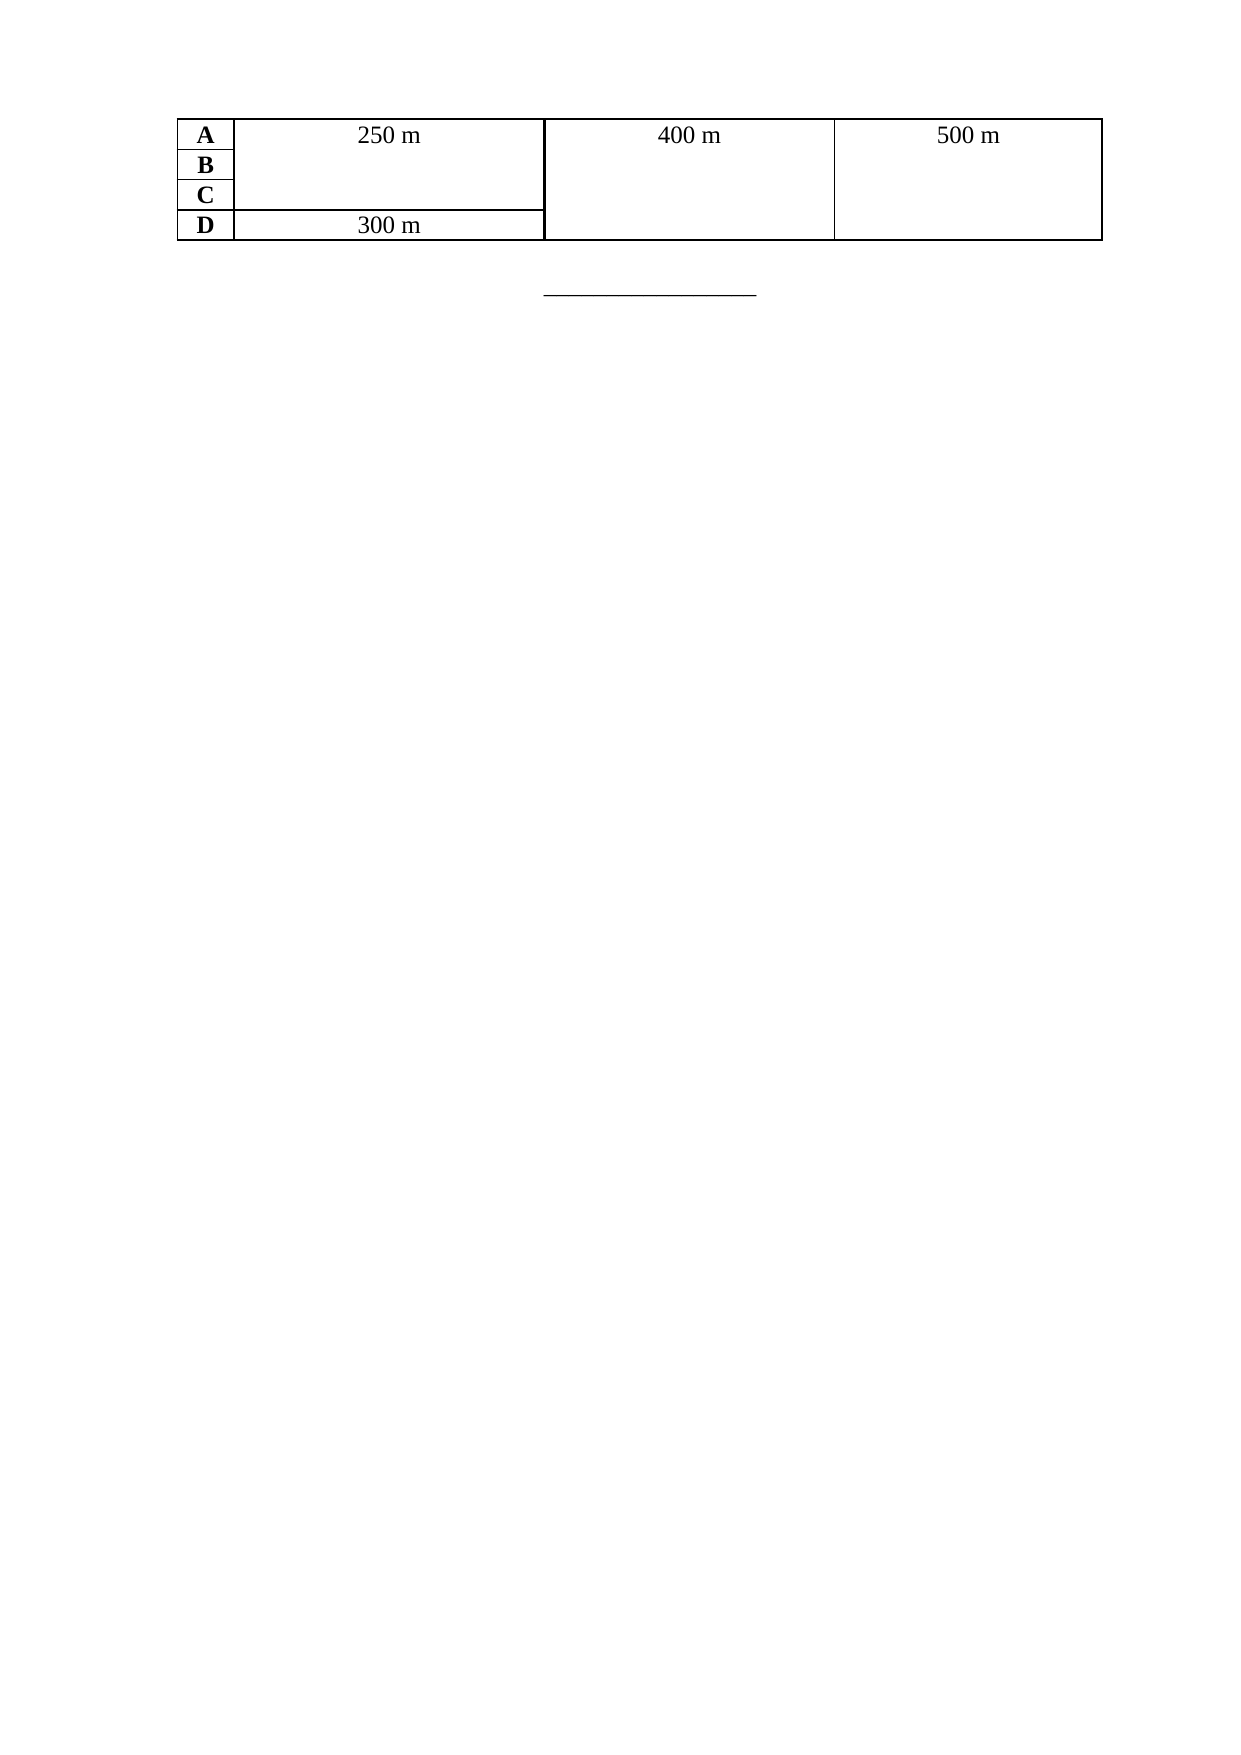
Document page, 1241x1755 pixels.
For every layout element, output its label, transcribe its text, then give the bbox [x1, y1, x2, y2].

table_cell A [178, 120, 233, 148]
table_cell [546, 149, 834, 179]
table_cell [235, 149, 543, 179]
table_cell [235, 179, 543, 209]
table_cell [835, 149, 1101, 179]
table_cell 400 m [546, 120, 834, 148]
table_cell C [178, 180, 233, 209]
table_cell 300 m [235, 211, 543, 239]
table_cell D [178, 211, 233, 239]
table_cell B [178, 150, 233, 179]
table_cell [546, 209, 834, 239]
table_cell [835, 179, 1101, 209]
text _________________ [177, 270, 1122, 298]
table_cell [835, 209, 1101, 239]
table_cell [546, 179, 834, 209]
table_cell 500 m [835, 120, 1101, 148]
table_cell 250 m [235, 120, 543, 148]
